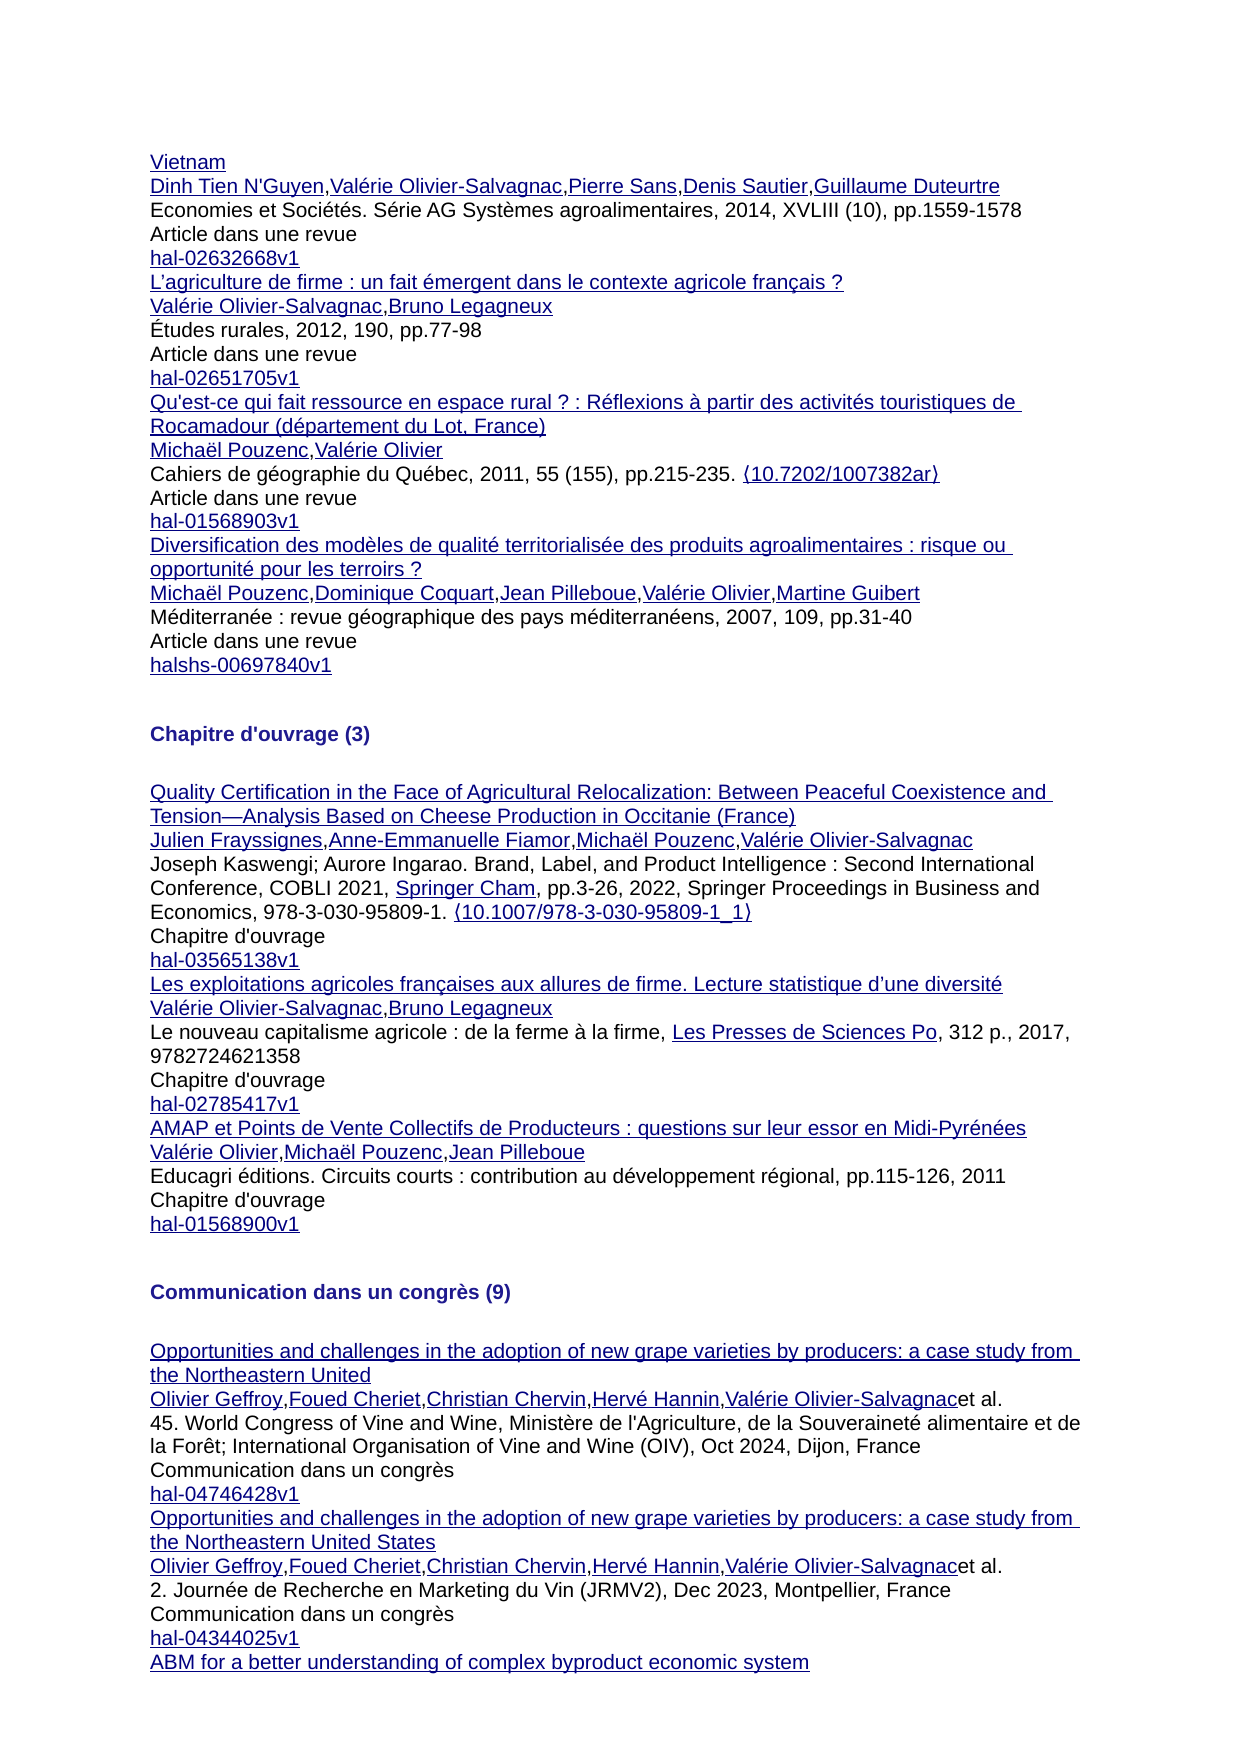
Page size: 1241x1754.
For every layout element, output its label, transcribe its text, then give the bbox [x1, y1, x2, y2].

table_cell L’agriculture de firme : un fait émergent dans le contexte agricole français ? Valérie Olivier-Salvagnac,Bruno Legagneux Études rurales, 2012, 190, pp.77-98 Article dans une revue hal-02651705v1 [150, 270, 1090, 389]
table_header Opportunities and challenges in the adoption of new grape varieties by producers: a case study from the Northeastern United Olivier Geffroy,Foued Cheriet,Christian Chervin,Hervé Hannin,Valérie Olivier-Salvagnacet al. 45. World Congress of Vine and Wine, Ministère de l'Agriculture, de la Souveraineté alimentaire et de la Forêt; International Organisation of Vine and Wine (OIV), Oct 2024, Dijon, France Communication dans un congrès hal-04746428v1 [150, 1339, 1090, 1506]
subtitle Communication dans un congrès (9) [150, 1280, 1090, 1304]
table_cell Vietnam Dinh Tien N'Guyen,Valérie Olivier-Salvagnac,Pierre Sans,Denis Sautier,Guillaume Duteurtre Economies et Sociétés. Série AG Systèmes agroalimentaires, 2014, XVLIII (10), pp.1559-1578 Article dans une revue hal-02632668v1 [150, 150, 1090, 270]
table_header Quality Certification in the Face of Agricultural Relocalization: Between Peaceful Coexistence and Tension—Analysis Based on Cheese Production in Occitanie (France) Julien Frayssignes,Anne-Emmanuelle Fiamor,Michaël Pouzenc,Valérie Olivier-Salvagnac Joseph Kaswengi; Aurore Ingarao. Brand, Label, and Product Intelligence : Second International Conference, COBLI 2021, Springer Cham, pp.3-26, 2022, Springer Proceedings in Business and Economics, 978-3-030-95809-1. ⟨10.1007/978-3-030-95809-1_1⟩ Chapitre d'ouvrage hal-03565138v1 [150, 780, 1090, 972]
table_cell AMAP et Points de Vente Collectifs de Producteurs : questions sur leur essor en Midi-Pyrénées Valérie Olivier,Michaël Pouzenc,Jean Pilleboue Educagri éditions. Circuits courts : contribution au développement régional, pp.115-126, 2011 Chapitre d'ouvrage hal-01568900v1 [150, 1116, 1090, 1235]
table_cell Diversification des modèles de qualité territorialisée des produits agroalimentaires : risque ou opportunité pour les terroirs ? Michaël Pouzenc,Dominique Coquart,Jean Pilleboue,Valérie Olivier,Martine Guibert Méditerranée : revue géographique des pays méditerranéens, 2007, 109, pp.31-40 Article dans une revue halshs-00697840v1 [150, 533, 1090, 677]
subtitle Chapitre d'ouvrage (3) [150, 722, 1090, 746]
table_cell Opportunities and challenges in the adoption of new grape varieties by producers: a case study from the Northeastern United States Olivier Geffroy,Foued Cheriet,Christian Chervin,Hervé Hannin,Valérie Olivier-Salvagnacet al. 2. Journée de Recherche en Marketing du Vin (JRMV2), Dec 2023, Montpellier, France Communication dans un congrès hal-04344025v1 [150, 1506, 1090, 1650]
table_cell ABM for a better understanding of complex byproduct economic system [150, 1650, 1090, 1674]
table_cell Les exploitations agricoles françaises aux allures de firme. Lecture statistique d’une diversité Valérie Olivier-Salvagnac,Bruno Legagneux Le nouveau capitalisme agricole : de la ferme à la firme, Les Presses de Sciences Po, 312 p., 2017, 9782724621358 Chapitre d'ouvrage hal-02785417v1 [150, 972, 1090, 1116]
table_cell Qu'est-ce qui fait ressource en espace rural ? : Réflexions à partir des activités touristiques de Rocamadour (département du Lot, France) Michaël Pouzenc,Valérie Olivier Cahiers de géographie du Québec, 2011, 55 (155), pp.215-235. ⟨10.7202/1007382ar⟩ Article dans une revue hal-01568903v1 [150, 390, 1090, 533]
